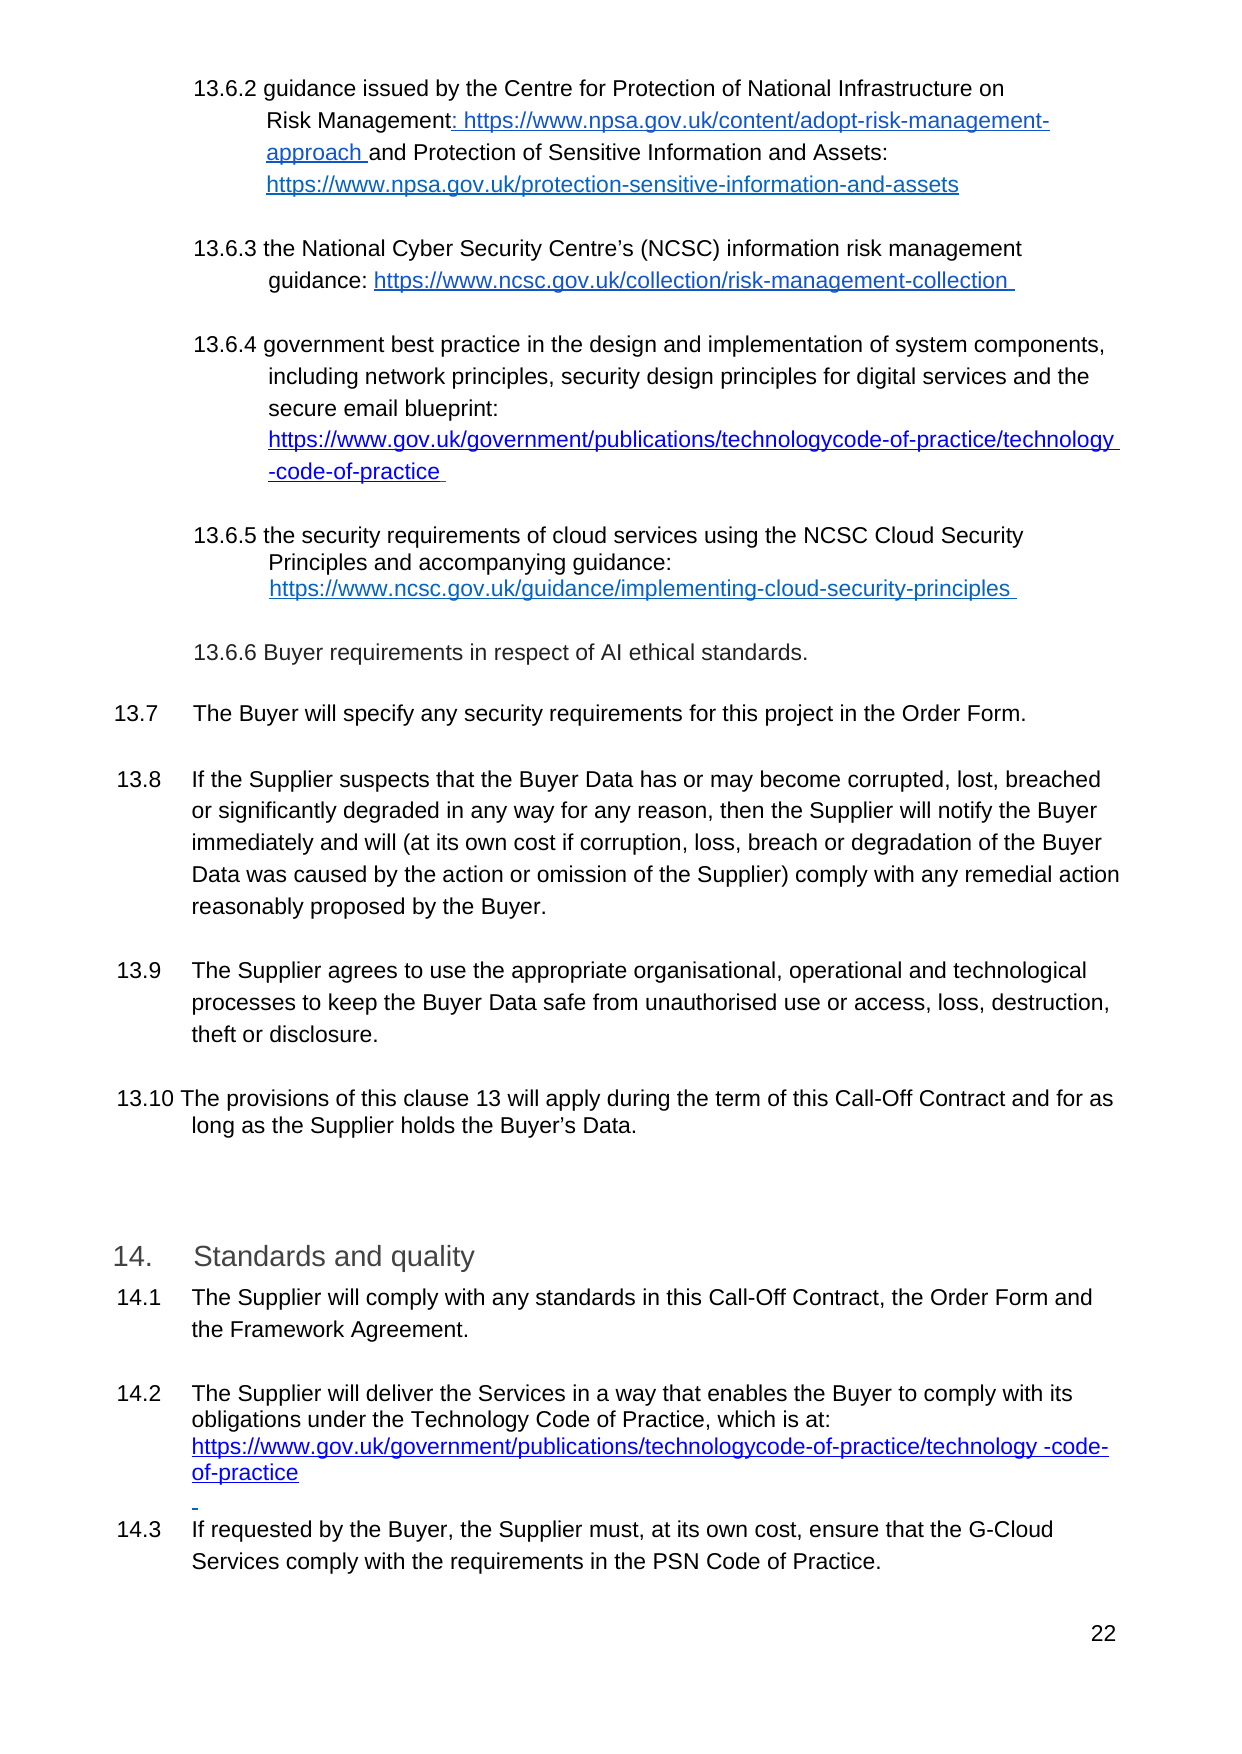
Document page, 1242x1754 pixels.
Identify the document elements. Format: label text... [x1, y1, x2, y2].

text 13.6.3 the National Cyber Security Centre’s (NCSC) information risk management guidance: https://www.ncsc.gov.uk/collection/risk-management-collection [193, 235, 1121, 293]
text 14.3 If requested by the Buyer, the Supplier must, at its own cost, ensure that the G-Cloud Services comply with the requirements in the PSN Code of Practice. [116, 1516, 1121, 1574]
subtitle 14. Standards and quality [0, 1239, 1122, 1273]
text 14.2 The Supplier will deliver the Services in a way that enables the Buyer to comply with its obligations under the Technology Code of Practice, which is at: https://www.gov.uk/government/publications/technologycode-of-practice/technology -code-of-practice [116, 1380, 1121, 1486]
text 13.9 The Supplier agrees to use the appropriate organisational, operational and technological processes to keep the Buyer Data safe from unauthorised use or access, loss, destruction, theft or disclosure. [116, 957, 1121, 1047]
text 13.7 The Buyer will specify any security requirements for this project in the Order Form. [0, 699, 1122, 727]
text 13.6.4 government best practice in the design and implementation of system components, including network principles, security design principles for digital services and the secure email blueprint: https://www.gov.uk/government/publications/technologycode-of-practice/technology -code-of-practice [193, 331, 1121, 485]
text 13.6.6 Buyer requirements in respect of AI ethical standards. [193, 638, 1122, 665]
text https://www.ncsc.gov.uk/guidance/implementing-cloud-security-principles [269, 575, 1122, 602]
text 13.6.2 guidance issued by the Centre for Protection of National Infrastructure on Risk Management: https://www.npsa.gov.uk/content/adopt-risk-management-approach and Protection of Sensitive Information and Assets: https://www.npsa.gov.uk/protection-sensitive-information-and-assets [193, 75, 1055, 197]
text 13.6.5 the security requirements of cloud services using the NCSC Cloud Security Principles and accompanying guidance: [193, 522, 1121, 575]
text 13.8 If the Supplier suspects that the Buyer Data has or may become corrupted, lost, breached or significantly degraded in any way for any reason, then the Supplier will notify the Buyer immediately and will (at its own cost if corruption, loss, breach or degradation of the Buyer Data was caused by the action or omission of the Supplier) comply with any remedial action reasonably proposed by the Buyer. [116, 766, 1121, 919]
text 14.1 The Supplier will comply with any standards in this Call-Off Contract, the Order Form and the Framework Agreement. [116, 1284, 1121, 1342]
text 13.10 The provisions of this clause 13 will apply during the term of this Call-Off Contract and for as long as the Supplier holds the Buyer’s Data. [116, 1085, 1121, 1138]
